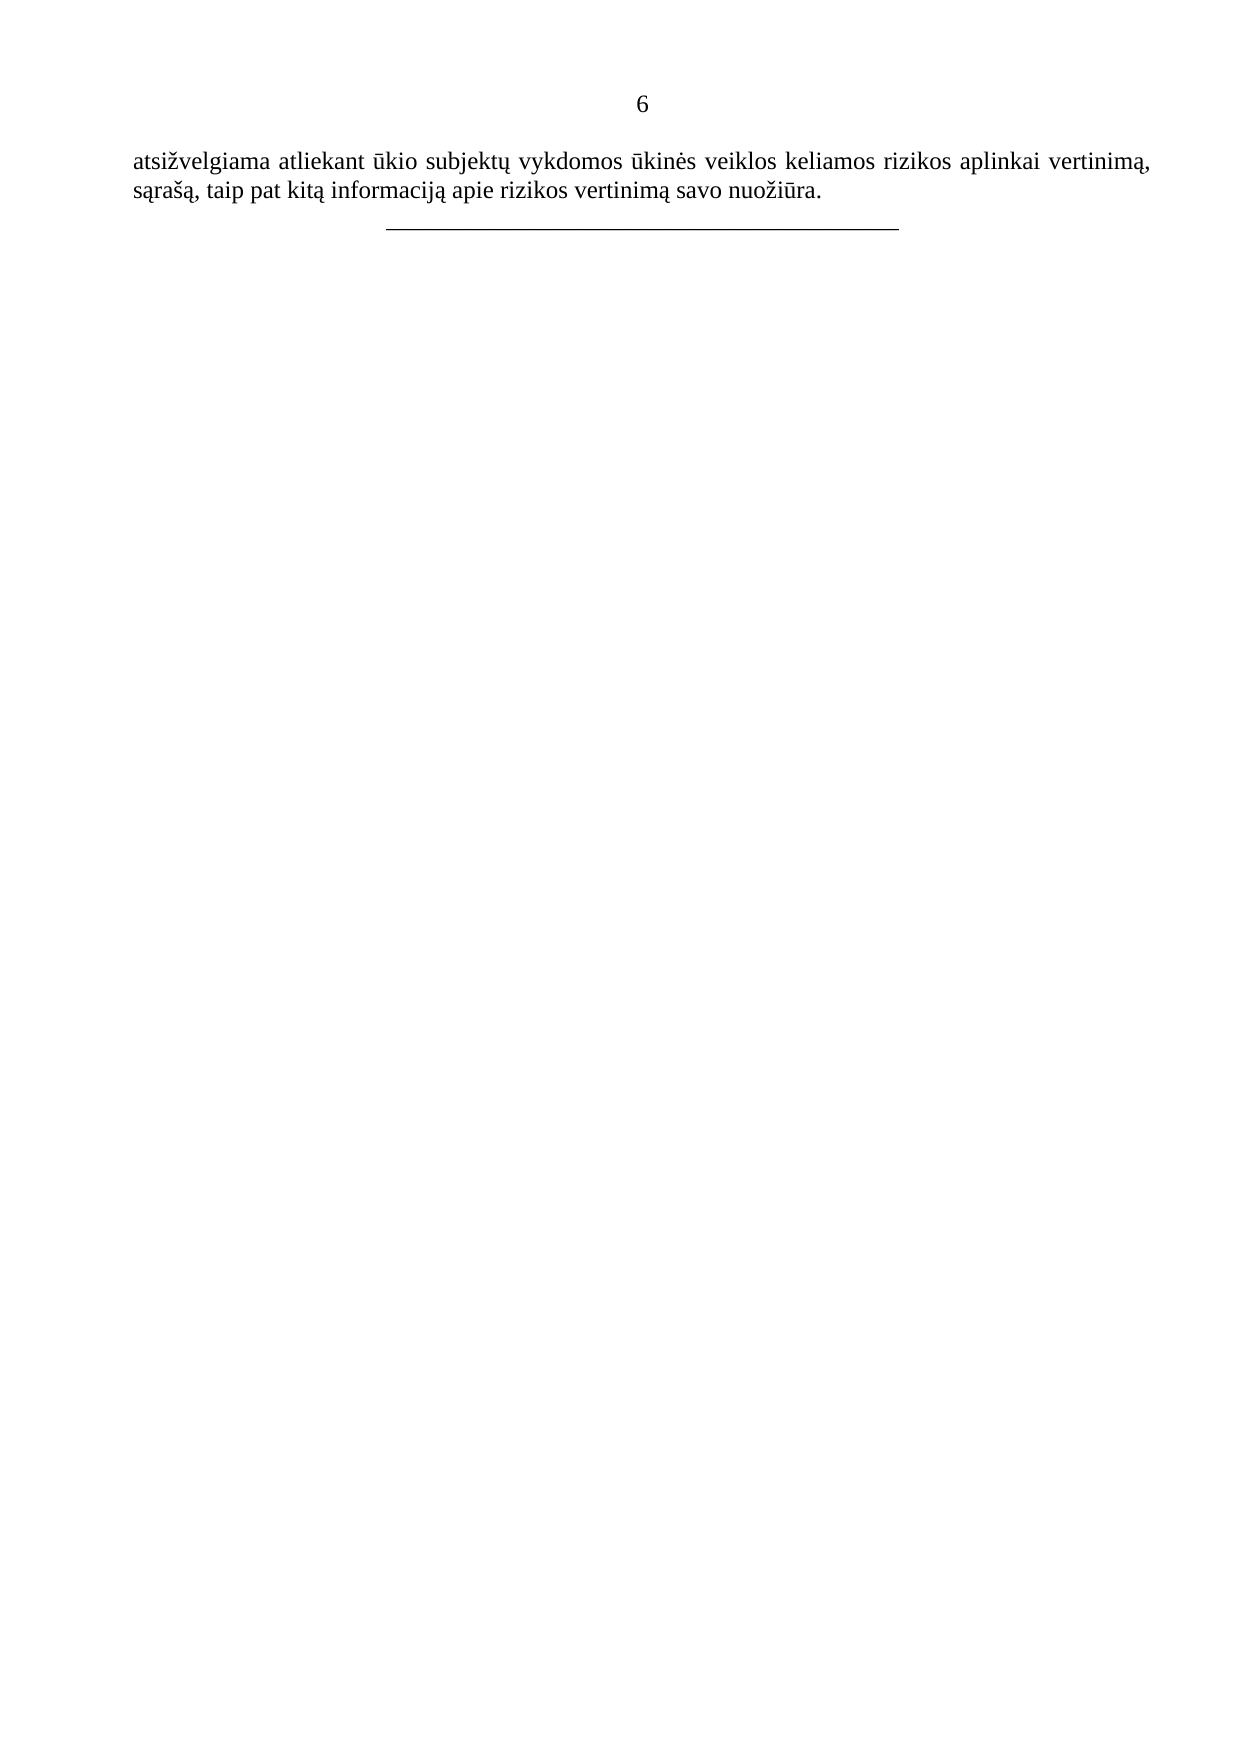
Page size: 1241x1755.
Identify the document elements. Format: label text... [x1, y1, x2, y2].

text _________________________________________ [133, 204, 1152, 232]
text atsižvelgiama atliekant ūkio subjektų vykdomos ūkinės veiklos keliamos rizikos aplinkai vertinimą, sąrašą, taip pat kitą informaciją apie rizikos vertinimą savo nuožiūra. [133, 146, 1152, 204]
